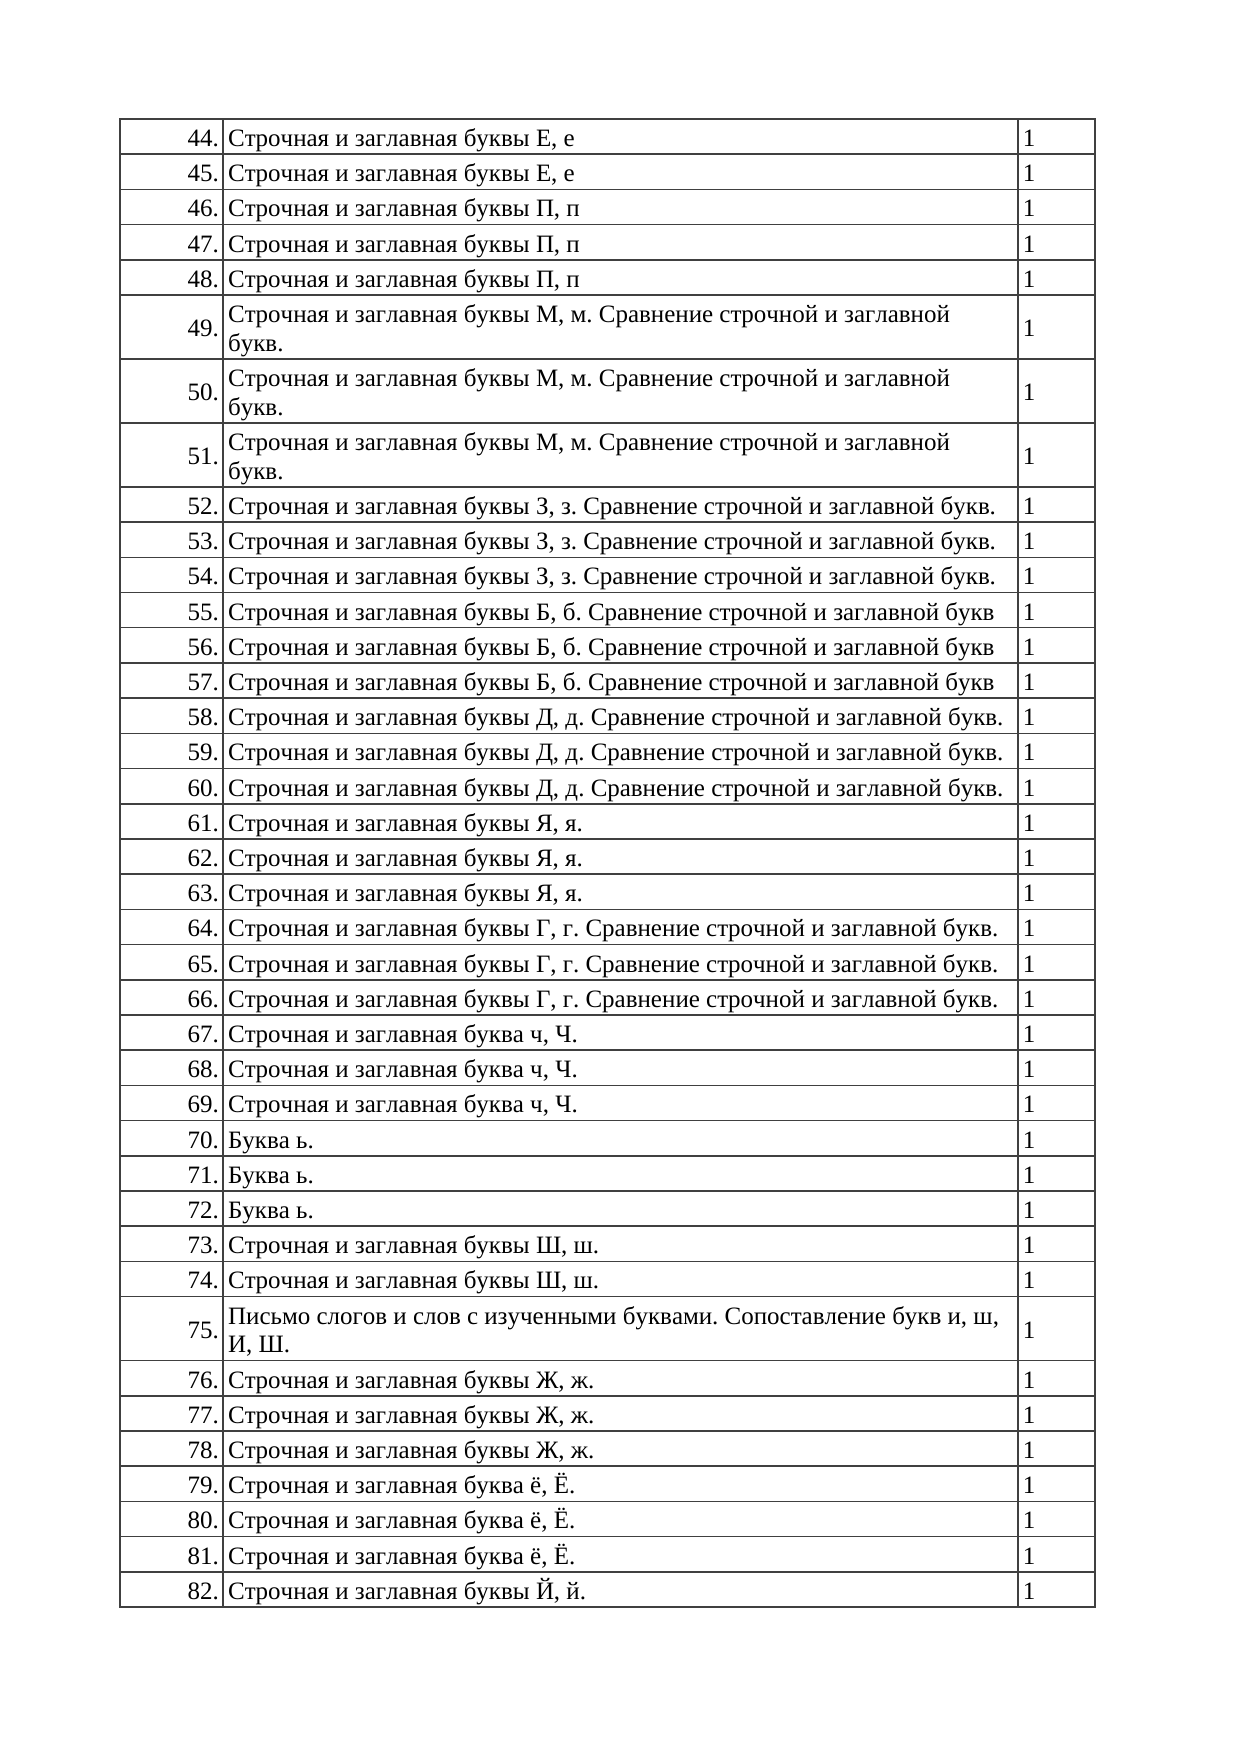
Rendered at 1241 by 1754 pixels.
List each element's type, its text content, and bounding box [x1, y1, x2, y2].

table_cell 1 [1019, 1502, 1094, 1536]
table_cell 60. [121, 769, 222, 803]
table_cell 1 [1019, 1157, 1094, 1190]
table_cell 1 [1019, 805, 1094, 838]
table_cell 53. [121, 523, 222, 556]
table_cell 1 [1019, 558, 1094, 592]
table_cell 1 [1019, 488, 1094, 521]
table_cell 1 [1019, 1262, 1094, 1296]
table_cell 73. [121, 1227, 222, 1261]
table_cell 1 [1019, 593, 1094, 627]
table_cell 77. [121, 1397, 222, 1430]
table_cell 48. [121, 261, 222, 294]
table_cell Строчная и заглавная буквы Ж, ж. [224, 1397, 1017, 1430]
table_cell 75. [121, 1297, 222, 1360]
table_cell 52. [121, 488, 222, 521]
table_cell 72. [121, 1192, 222, 1225]
table_cell 54. [121, 558, 222, 592]
table_cell Строчная и заглавная буквы Й, й. [224, 1573, 1017, 1606]
table_cell 51. [121, 424, 222, 486]
table_cell Строчная и заглавная буквы П, п [224, 190, 1017, 224]
table_cell 1 [1019, 1361, 1094, 1395]
table_cell 49. [121, 296, 222, 358]
table_cell 1 [1019, 1573, 1094, 1606]
table_cell Строчная и заглавная буквы Б, б. Сравнение строчной и заглавной букв [224, 664, 1017, 697]
table_cell Строчная и заглавная буквы Ш, ш. [224, 1227, 1017, 1261]
table_cell Строчная и заглавная буква ч, Ч. [224, 1086, 1017, 1120]
table_cell 79. [121, 1467, 222, 1501]
table_cell Строчная и заглавная буквы Б, б. Сравнение строчной и заглавной букв [224, 628, 1017, 662]
table_cell 58. [121, 699, 222, 732]
table_cell 82. [121, 1573, 222, 1606]
table_cell 66. [121, 981, 222, 1014]
table_cell Строчная и заглавная буква ё, Ё. [224, 1537, 1017, 1571]
table_cell 63. [121, 875, 222, 908]
table_cell 1 [1019, 1086, 1094, 1120]
table_cell 74. [121, 1262, 222, 1296]
table_cell 67. [121, 1016, 222, 1049]
table_cell 1 [1019, 523, 1094, 556]
table_cell Строчная и заглавная буквы Я, я. [224, 840, 1017, 873]
table_cell Строчная и заглавная буквы З, з. Сравнение строчной и заглавной букв. [224, 488, 1017, 521]
table_cell Строчная и заглавная буква ё, Ё. [224, 1467, 1017, 1501]
table_cell Строчная и заглавная буквы М, м. Сравнение строчной и заглавной букв. [224, 360, 1017, 422]
table_cell Строчная и заглавная буквы Г, г. Сравнение строчной и заглавной букв. [224, 981, 1017, 1014]
table_cell 59. [121, 734, 222, 768]
table_cell 81. [121, 1537, 222, 1571]
table_cell 1 [1019, 769, 1094, 803]
table_cell Строчная и заглавная буквы Д, д. Сравнение строчной и заглавной букв. [224, 699, 1017, 732]
table_cell 1 [1019, 1192, 1094, 1225]
table_cell Строчная и заглавная буквы Я, я. [224, 805, 1017, 838]
table_cell 1 [1019, 981, 1094, 1014]
table_cell 1 [1019, 1297, 1094, 1360]
table_cell 62. [121, 840, 222, 873]
table_cell 65. [121, 945, 222, 979]
table_cell 1 [1019, 699, 1094, 732]
table_cell 50. [121, 360, 222, 422]
table_cell 1 [1019, 1397, 1094, 1430]
table_cell Строчная и заглавная буква ч, Ч. [224, 1016, 1017, 1049]
table_cell 68. [121, 1051, 222, 1084]
table_cell 76. [121, 1361, 222, 1395]
table_cell 44. [121, 120, 222, 153]
table_cell Строчная и заглавная буквы Г, г. Сравнение строчной и заглавной букв. [224, 910, 1017, 944]
table_cell Строчная и заглавная буквы Д, д. Сравнение строчной и заглавной букв. [224, 769, 1017, 803]
table_cell 1 [1019, 155, 1094, 188]
table_cell 1 [1019, 1227, 1094, 1261]
table_cell 1 [1019, 1432, 1094, 1465]
table_cell 1 [1019, 1537, 1094, 1571]
table_cell Строчная и заглавная буквы Е, е [224, 155, 1017, 188]
table_cell Строчная и заглавная буквы Ш, ш. [224, 1262, 1017, 1296]
table_cell Строчная и заглавная буквы П, п [224, 261, 1017, 294]
table_cell 56. [121, 628, 222, 662]
table_cell 1 [1019, 875, 1094, 908]
table_cell 1 [1019, 261, 1094, 294]
table_cell Строчная и заглавная буква ч, Ч. [224, 1051, 1017, 1084]
table_cell Письмо слогов и слов с изученными буквами. Сопоставление букв и, ш, И, Ш. [224, 1297, 1017, 1360]
table_cell Строчная и заглавная буквы Г, г. Сравнение строчной и заглавной букв. [224, 945, 1017, 979]
table_cell 1 [1019, 1467, 1094, 1501]
table_cell 1 [1019, 1016, 1094, 1049]
table_cell Строчная и заглавная буквы М, м. Сравнение строчной и заглавной букв. [224, 296, 1017, 358]
table_cell 1 [1019, 296, 1094, 358]
table_cell 61. [121, 805, 222, 838]
table_cell 64. [121, 910, 222, 944]
table_cell 1 [1019, 1121, 1094, 1155]
table_cell 71. [121, 1157, 222, 1190]
table_cell Строчная и заглавная буквы Ж, ж. [224, 1432, 1017, 1465]
table_cell 55. [121, 593, 222, 627]
table_cell 70. [121, 1121, 222, 1155]
table_cell Строчная и заглавная буквы Ж, ж. [224, 1361, 1017, 1395]
table_cell Строчная и заглавная буквы Я, я. [224, 875, 1017, 908]
table_cell 45. [121, 155, 222, 188]
table_cell 1 [1019, 1051, 1094, 1084]
table_cell 1 [1019, 840, 1094, 873]
table_cell 78. [121, 1432, 222, 1465]
table_cell Строчная и заглавная буквы З, з. Сравнение строчной и заглавной букв. [224, 558, 1017, 592]
table_cell Строчная и заглавная буква ё, Ё. [224, 1502, 1017, 1536]
table_cell 1 [1019, 360, 1094, 422]
table_cell Строчная и заглавная буквы Е, е [224, 120, 1017, 153]
table_cell Буква ь. [224, 1157, 1017, 1190]
table_cell 69. [121, 1086, 222, 1120]
table_cell 1 [1019, 734, 1094, 768]
table_cell 1 [1019, 910, 1094, 944]
table_cell Строчная и заглавная буквы Б, б. Сравнение строчной и заглавной букв [224, 593, 1017, 627]
table_cell 1 [1019, 225, 1094, 259]
table_cell Буква ь. [224, 1121, 1017, 1155]
table_cell 47. [121, 225, 222, 259]
table_cell 1 [1019, 424, 1094, 486]
table_cell 46. [121, 190, 222, 224]
table_cell Строчная и заглавная буквы З, з. Сравнение строчной и заглавной букв. [224, 523, 1017, 556]
table_cell 1 [1019, 945, 1094, 979]
table_cell 1 [1019, 628, 1094, 662]
table_cell Строчная и заглавная буквы Д, д. Сравнение строчной и заглавной букв. [224, 734, 1017, 768]
table_cell 1 [1019, 190, 1094, 224]
table_cell Строчная и заглавная буквы П, п [224, 225, 1017, 259]
table_cell 80. [121, 1502, 222, 1536]
table_cell 57. [121, 664, 222, 697]
table_cell 1 [1019, 664, 1094, 697]
table_cell Буква ь. [224, 1192, 1017, 1225]
table_cell Строчная и заглавная буквы М, м. Сравнение строчной и заглавной букв. [224, 424, 1017, 486]
table_cell 1 [1019, 120, 1094, 153]
